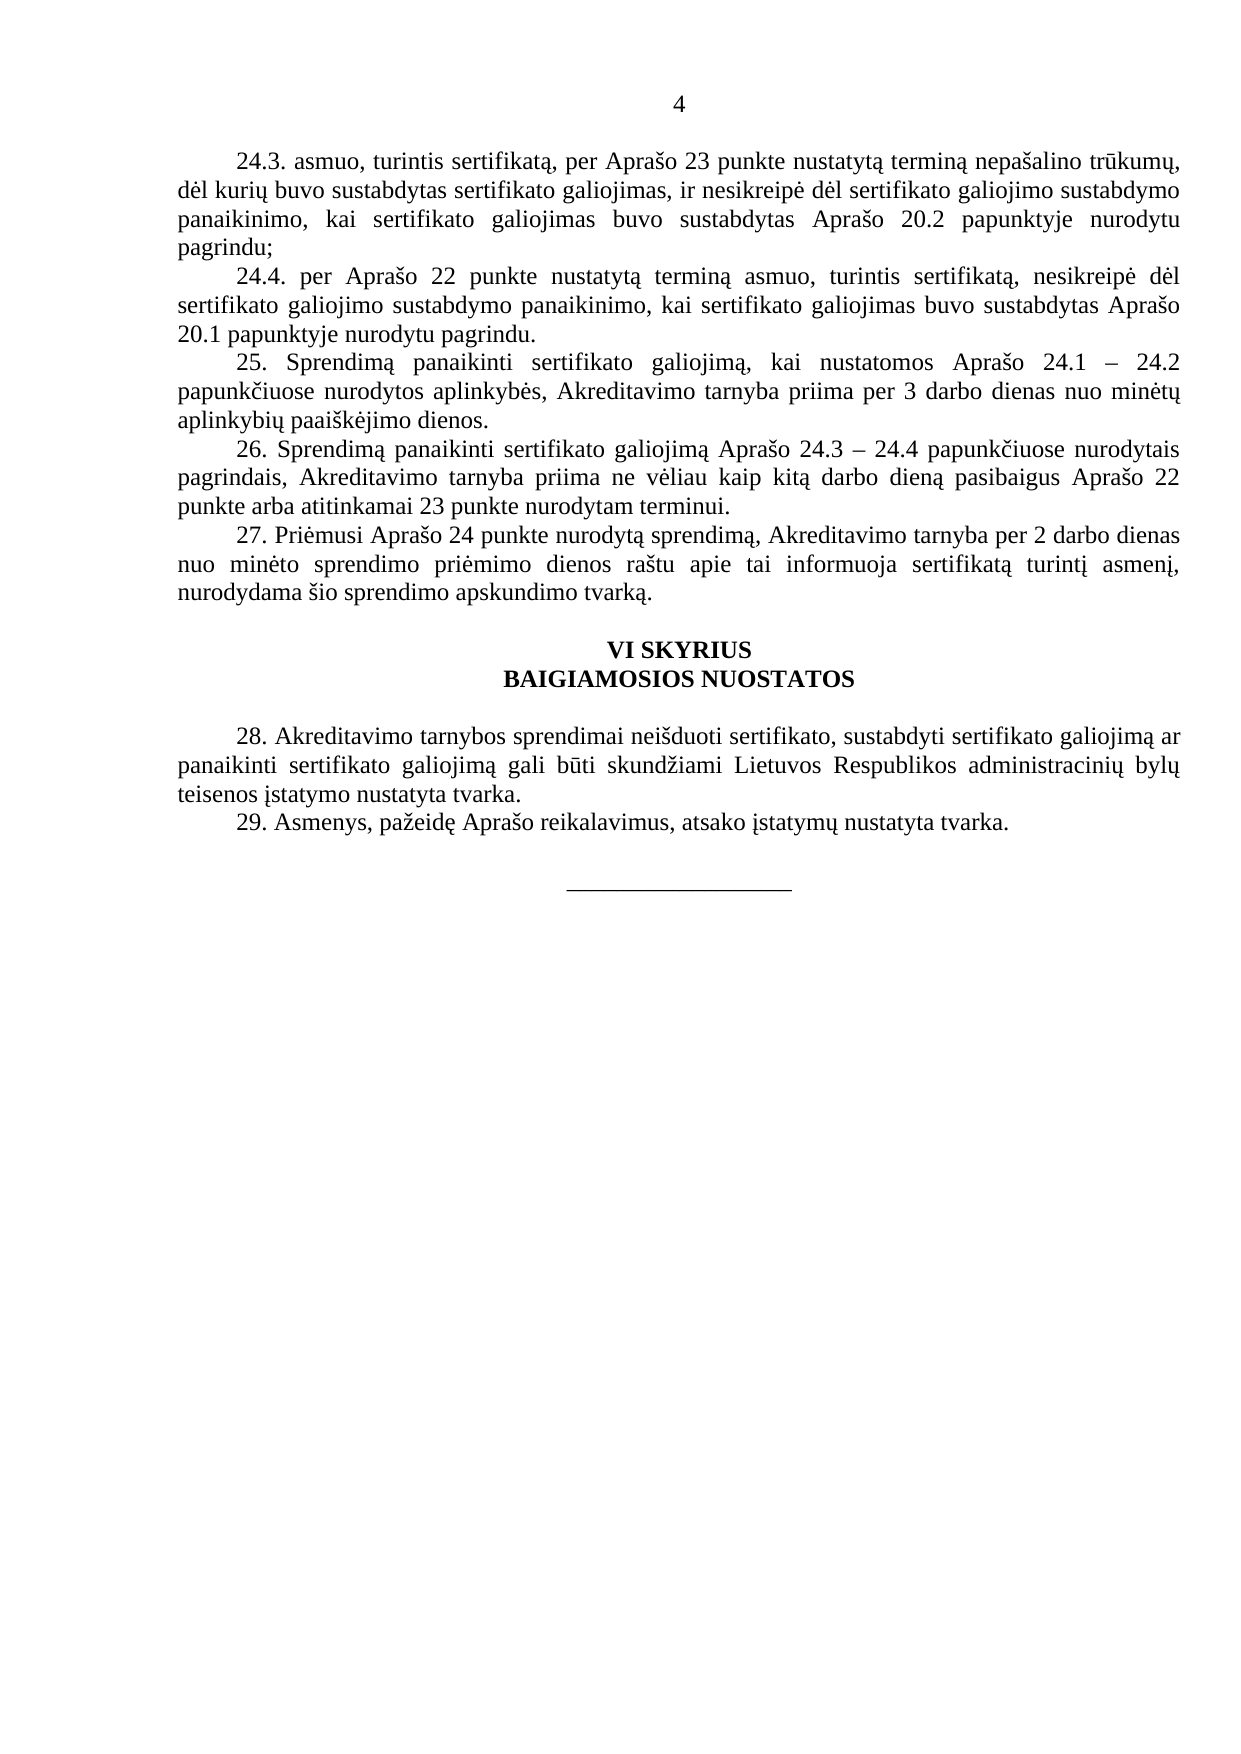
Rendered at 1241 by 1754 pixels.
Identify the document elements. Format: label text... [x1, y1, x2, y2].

text 24.4. per Aprašo 22 punkte nustatytą terminą asmuo, turintis sertifikatą, nesikreipė dėl sertifikato galiojimo sustabdymo panaikinimo, kai sertifikato galiojimas buvo sustabdytas Aprašo 20.1 papunktyje nurodytu pagrindu. [177, 261, 1181, 347]
text 27. Priėmusi Aprašo 24 punkte nurodytą sprendimą, Akreditavimo tarnyba per 2 darbo dienas nuo minėto sprendimo priėmimo dienos raštu apie tai informuoja sertifikatą turintį asmenį, nurodydama šio sprendimo apskundimo tvarką. [177, 520, 1181, 606]
text 29. Asmenys, pažeidę Aprašo reikalavimus, atsako įstatymų nustatyta tvarka. [177, 807, 1181, 836]
text __________________ [177, 865, 1181, 894]
text 24.3. asmuo, turintis sertifikatą, per Aprašo 23 punkte nustatytą terminą nepašalino trūkumų, dėl kurių buvo sustabdytas sertifikato galiojimas, ir nesikreipė dėl sertifikato galiojimo sustabdymo panaikinimo, kai sertifikato galiojimas buvo sustabdytas Aprašo 20.2 papunktyje nurodytu pagrindu; [177, 146, 1181, 261]
text 26. Sprendimą panaikinti sertifikato galiojimą Aprašo 24.3 – 24.4 papunkčiuose nurodytais pagrindais, Akreditavimo tarnyba priima ne vėliau kaip kitą darbo dieną pasibaigus Aprašo 22 punkte arba atitinkamai 23 punkte nurodytam terminui. [177, 434, 1181, 520]
text 28. Akreditavimo tarnybos sprendimai neišduoti sertifikato, sustabdyti sertifikato galiojimą ar panaikinti sertifikato galiojimą gali būti skundžiami Lietuvos Respublikos administracinių bylų teisenos įstatymo nustatyta tvarka. [177, 721, 1181, 807]
text BAIGIAMOSIOS NUOSTATOS [177, 664, 1181, 692]
text VI SKYRIUS [177, 635, 1181, 664]
text 25. Sprendimą panaikinti sertifikato galiojimą, kai nustatomos Aprašo 24.1 – 24.2 papunkčiuose nurodytos aplinkybės, Akreditavimo tarnyba priima per 3 darbo dienas nuo minėtų aplinkybių paaiškėjimo dienos. [177, 347, 1181, 434]
